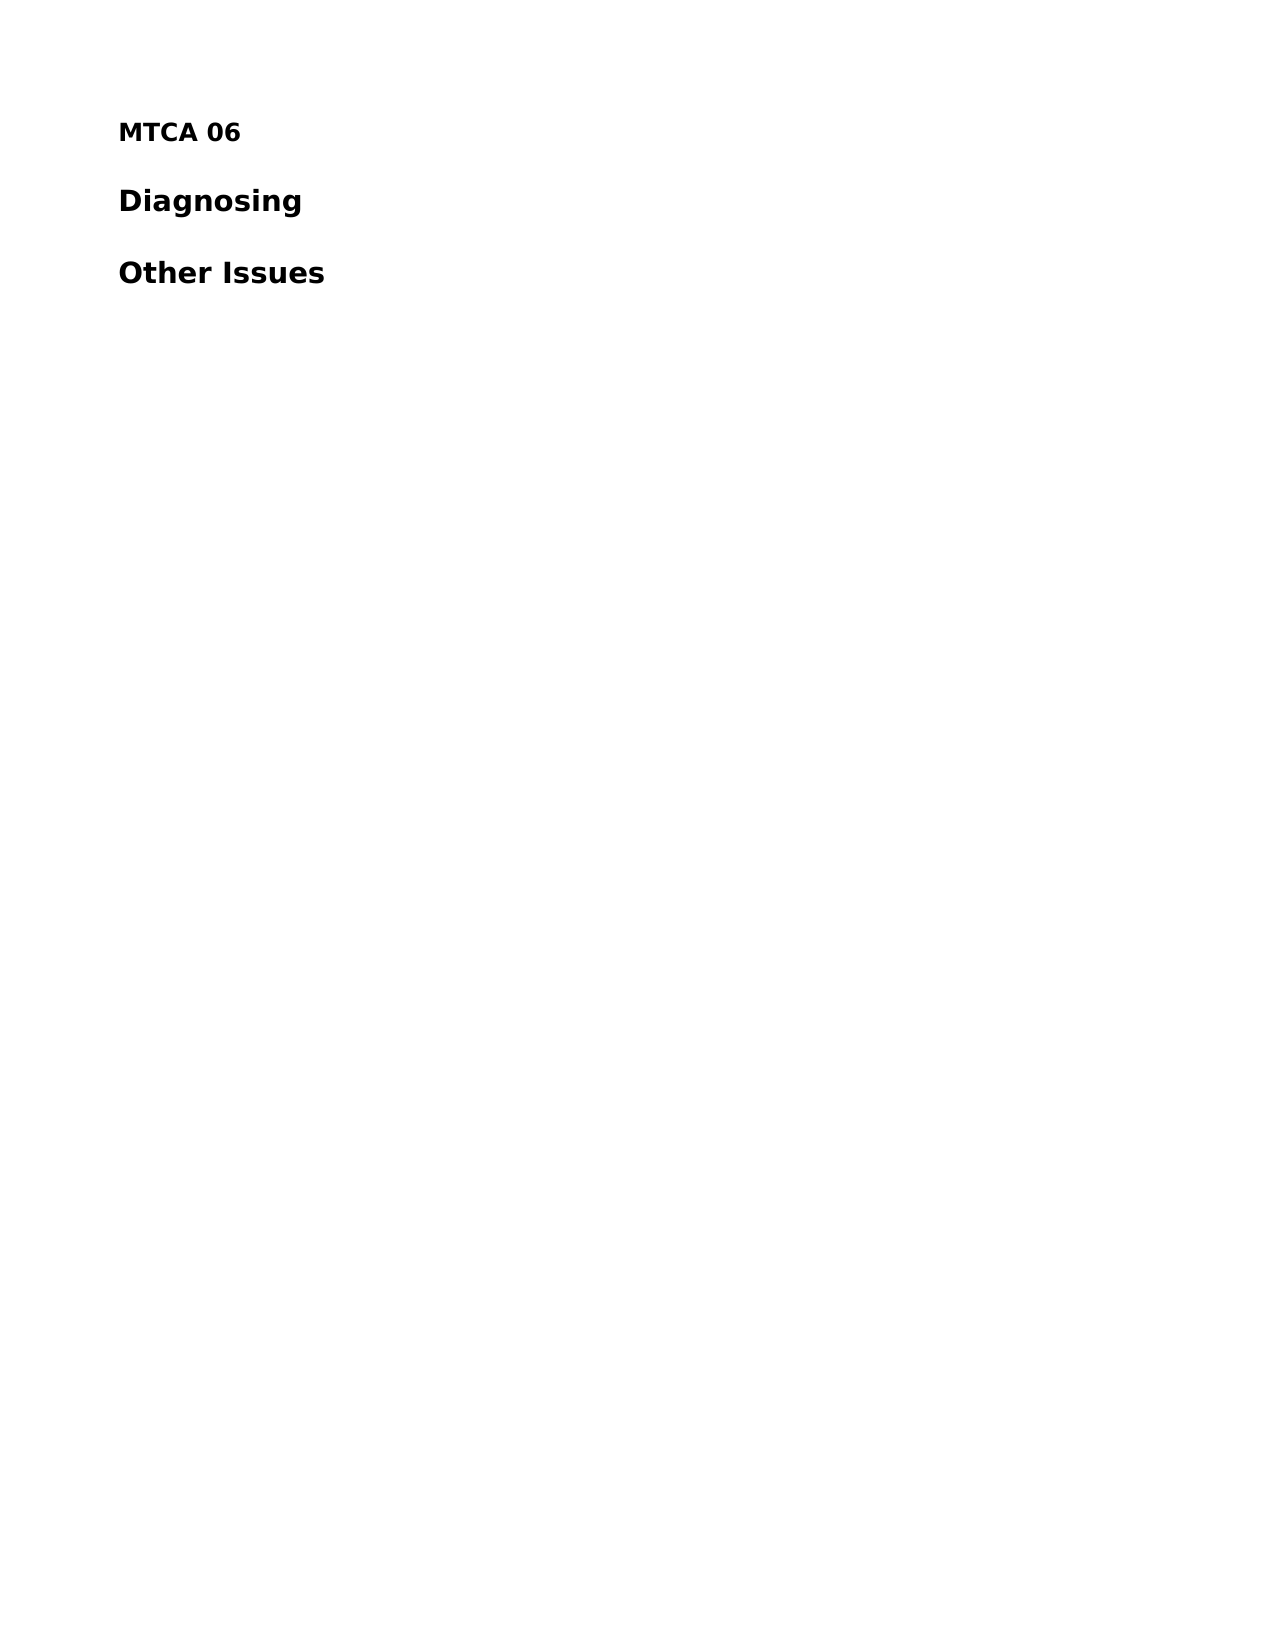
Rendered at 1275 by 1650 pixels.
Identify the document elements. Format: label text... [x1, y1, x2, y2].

subtitle Other Issues [118, 256, 1157, 290]
subtitle Diagnosing [118, 185, 1157, 219]
subtitle MTCA 06 [118, 118, 1157, 147]
